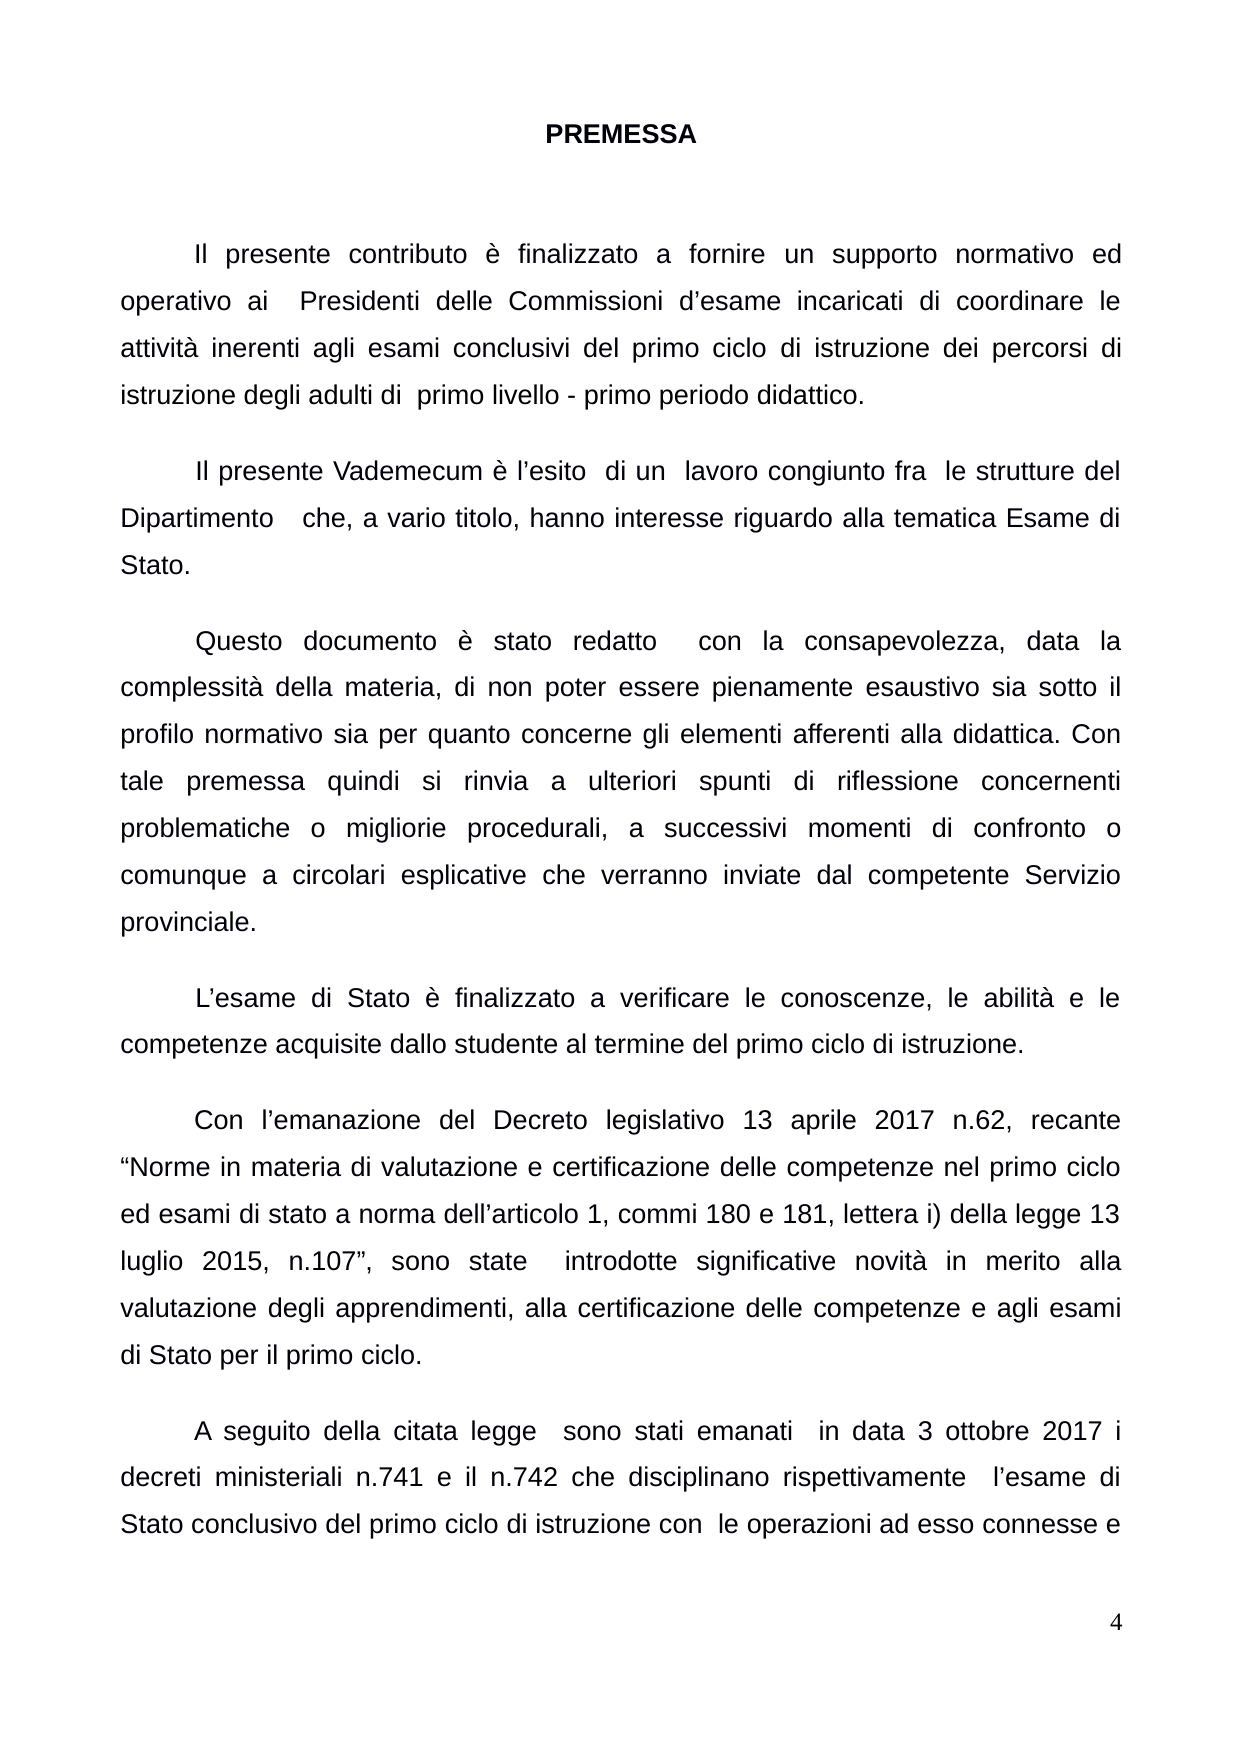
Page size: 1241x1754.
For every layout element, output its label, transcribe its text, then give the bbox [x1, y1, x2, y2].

text Il presente Vademecum è l’esito di un lavoro congiunto fra le strutture del Dipartimento che, a vario titolo, hanno interesse riguardo alla tematica Esame di Stato. [120, 455, 1122, 580]
text Con l’emanazione del Decreto legislativo 13 aprile 2017 n.62, recante “Norme in materia di valutazione e certificazione delle competenze nel primo ciclo ed esami di stato a norma dell’articolo 1, commi 180 e 181, lettera i) della legge 13 luglio 2015, n.107”, sono state introdotte significative novità in merito alla valutazione degli apprendimenti, alla certificazione delle competenze e agli esami di Stato per il primo ciclo. [120, 1104, 1122, 1370]
text PREMESSA [120, 118, 1122, 149]
text L’esame di Stato è finalizzato a verificare le conoscenze, le abilità e le competenze acquisite dallo studente al termine del primo ciclo di istruzione. [120, 982, 1122, 1060]
text A seguito della citata legge sono stati emanati in data 3 ottobre 2017 i decreti ministeriali n.741 e il n.742 che disciplinano rispettivamente l’esame di Stato conclusivo del primo ciclo di istruzione con le operazioni ad esso connesse e [120, 1414, 1122, 1539]
text Il presente contributo è finalizzato a fornire un supporto normativo ed operativo ai Presidenti delle Commissioni d’esame incaricati di coordinare le attività inerenti agli esami conclusivi del primo ciclo di istruzione dei percorsi di istruzione degli adulti di primo livello - primo periodo didattico. [120, 238, 1122, 410]
text Questo documento è stato redatto con la consapevolezza, data la complessità della materia, di non poter essere pienamente esaustivo sia sotto il profilo normativo sia per quanto concerne gli elementi afferenti alla didattica. Con tale premessa quindi si rinvia a ulteriori spunti di riflessione concernenti problematiche o migliorie procedurali, a successivi momenti di confronto o comunque a circolari esplicative che verranno inviate dal competente Servizio provinciale. [120, 624, 1122, 937]
